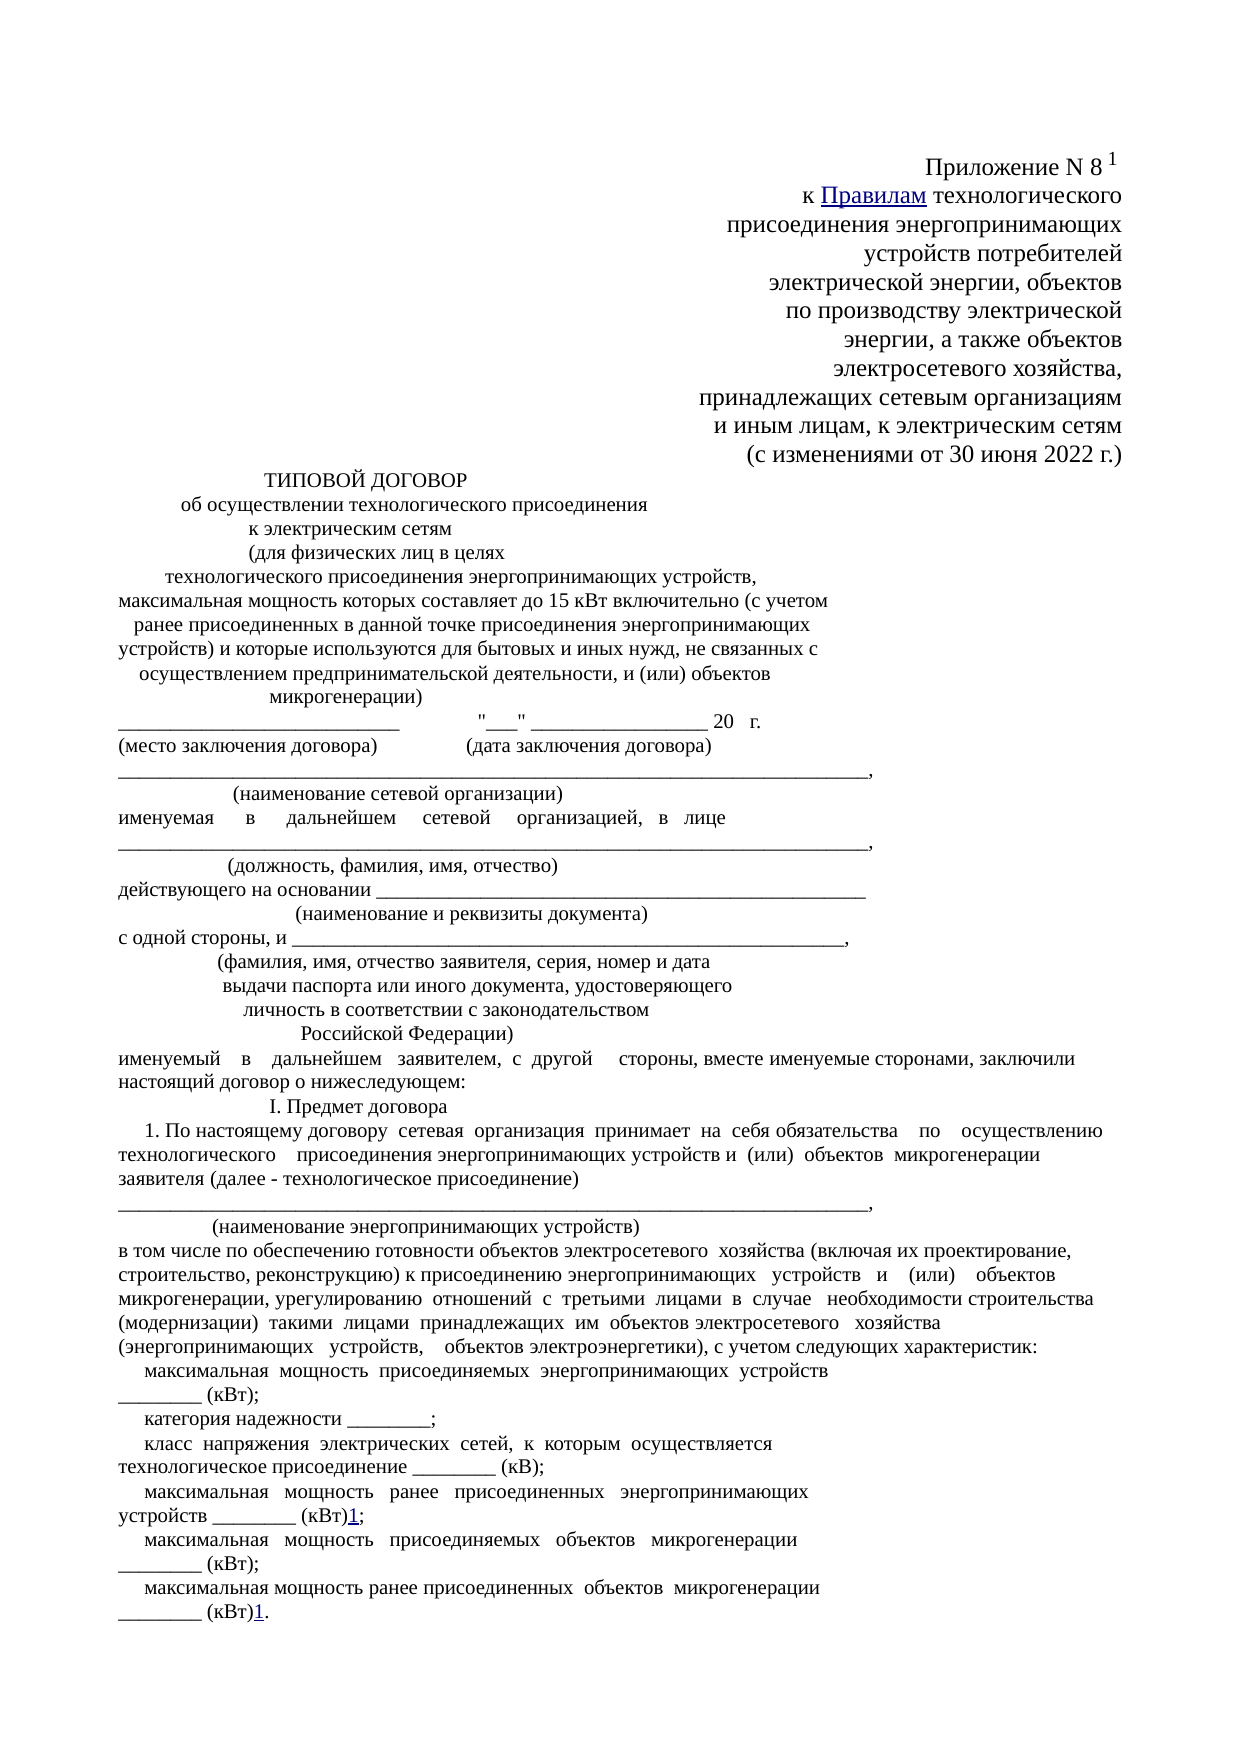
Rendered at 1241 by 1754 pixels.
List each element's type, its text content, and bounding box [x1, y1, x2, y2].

text максимальная мощность присоединяемых энергопринимающих устройств [118, 1358, 1122, 1382]
text технологического присоединения энергопринимающих устройств, [118, 564, 1122, 588]
text ________________________________________________________________________, [118, 1190, 1122, 1214]
text к электрическим сетям [118, 516, 1122, 540]
text (наименование и реквизиты документа) [118, 901, 1122, 925]
text ________ (кВт); [118, 1551, 1122, 1575]
text ___________________________ "___" _________________ 20 г. [118, 708, 1122, 733]
text именуемая в дальнейшем сетевой организацией, в лице [118, 805, 1122, 829]
text выдачи паспорта или иного документа, удостоверяющего [118, 973, 1122, 997]
text (наименование энергопринимающих устройств) [118, 1214, 1122, 1238]
text (место заключения договора) (дата заключения договора) [118, 733, 1122, 757]
text 1. По настоящему договору сетевая организация принимает на себя обязательства по осуществлению технологического присоединения энергопринимающих устройств и (или) объектов микрогенерации заявителя (далее - технологическое присоединение) [118, 1118, 1122, 1190]
text I. Предмет договора [118, 1093, 1122, 1118]
text технологическое присоединение ________ (кВ); [118, 1454, 1122, 1478]
text Приложение N 8 1 к Правилам технологического присоединения энергопринимающих устройств потребителей электрической энергии, объектов по производству электрической энергии, а также объектов электросетевого хозяйства, принадлежащих сетевым организациям и иным лицам, к электрическим сетям (с изменениями от 30 июня 2022 г.) [118, 147, 1122, 468]
text ________ (кВт)1. [118, 1599, 1122, 1623]
text микрогенерации) [118, 684, 1122, 708]
text класс напряжения электрических сетей, к которым осуществляется [118, 1430, 1122, 1454]
text максимальная мощность которых составляет до 15 кВт включительно (с учетом [118, 588, 1122, 612]
text ТИПОВОЙ ДОГОВОР [118, 468, 1122, 492]
text максимальная мощность ранее присоединенных энергопринимающих [118, 1478, 1122, 1503]
text именуемый в дальнейшем заявителем, с другой стороны, вместе именуемые сторонами, заключили настоящий договор о нижеследующем: [118, 1045, 1122, 1093]
text личность в соответствии с законодательством [118, 997, 1122, 1021]
text действующего на основании _______________________________________________ [118, 877, 1122, 901]
text ранее присоединенных в данной точке присоединения энергопринимающих [118, 612, 1122, 636]
text устройств) и которые используются для бытовых и иных нужд, не связанных с [118, 636, 1122, 660]
text ________________________________________________________________________, [118, 829, 1122, 853]
text ________________________________________________________________________, [118, 757, 1122, 781]
text осуществлением предпринимательской деятельности, и (или) объектов [118, 660, 1122, 684]
text об осуществлении технологического присоединения [118, 492, 1122, 516]
text максимальная мощность ранее присоединенных объектов микрогенерации [118, 1575, 1122, 1599]
text с одной стороны, и _____________________________________________________, [118, 925, 1122, 949]
text в том числе по обеспечению готовности объектов электросетевого хозяйства (включая их проектирование, строительство, реконструкцию) к присоединению энергопринимающих устройств и (или) объектов микрогенерации, урегулированию отношений с третьими лицами в случае необходимости строительства (модернизации) такими лицами принадлежащих им объектов электросетевого хозяйства (энергопринимающих устройств, объектов электроэнергетики), с учетом следующих характеристик: [118, 1238, 1122, 1358]
text категория надежности ________; [118, 1406, 1122, 1430]
text максимальная мощность присоединяемых объектов микрогенерации [118, 1527, 1122, 1551]
text устройств ________ (кВт)1; [118, 1503, 1122, 1527]
text Российской Федерации) [118, 1021, 1122, 1045]
text (должность, фамилия, имя, отчество) [118, 853, 1122, 877]
text (наименование сетевой организации) [118, 781, 1122, 805]
text (фамилия, имя, отчество заявителя, серия, номер и дата [118, 949, 1122, 973]
text (для физических лиц в целях [118, 540, 1122, 564]
text ________ (кВт); [118, 1382, 1122, 1406]
